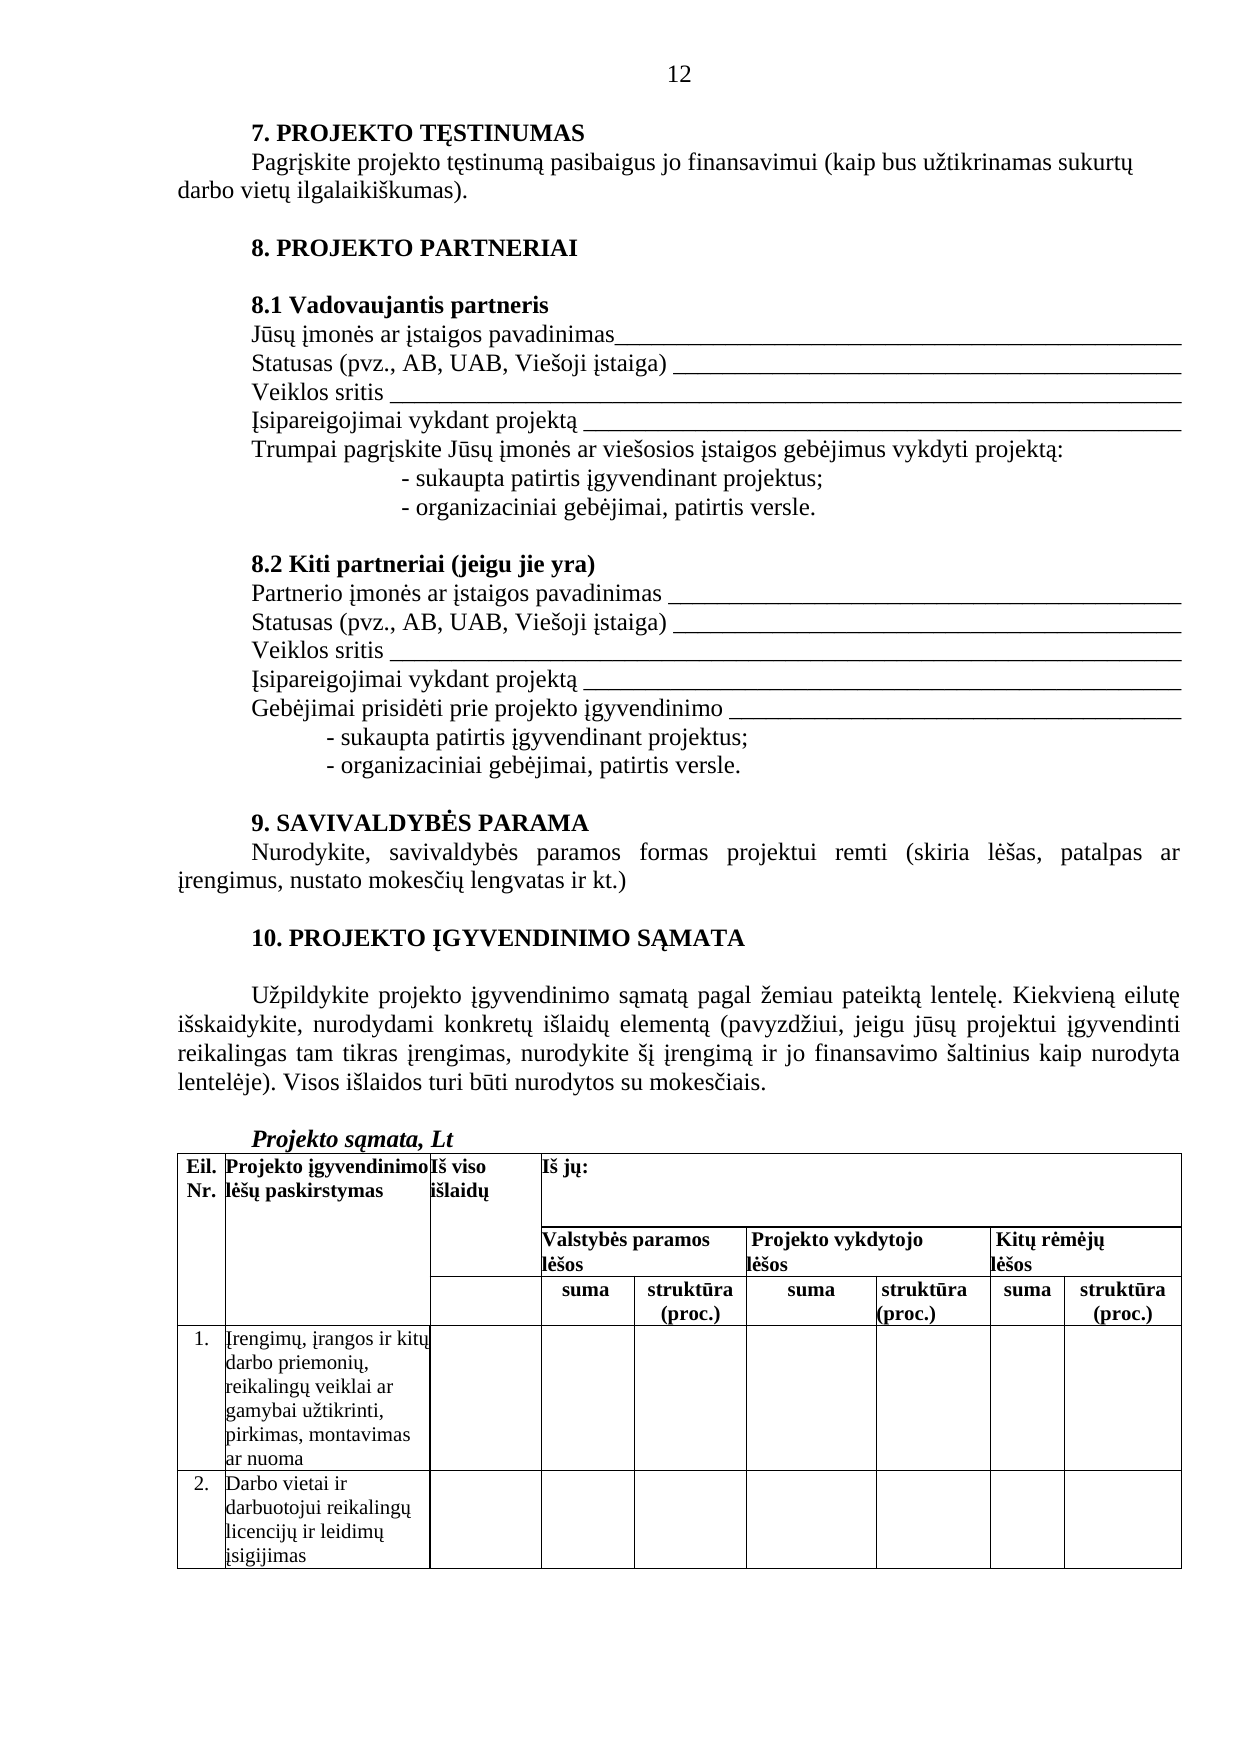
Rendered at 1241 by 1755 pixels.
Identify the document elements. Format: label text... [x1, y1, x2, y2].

table_cell struktūra (proc.) [635, 1277, 746, 1325]
table_header Projekto įgyvendinimo lėšų paskirstymas [226, 1154, 430, 1226]
table_cell [877, 1326, 990, 1470]
table_cell [431, 1326, 541, 1470]
table_cell Valstybės paramos lėšos [542, 1228, 746, 1276]
table_cell Įrengimų, įrangos ir kitų darbo priemonių, reikalingų veiklai ar gamybai užtikrinti, pirkimas, montavimas ar nuoma [226, 1326, 429, 1470]
table_cell [991, 1471, 1064, 1567]
table_cell [178, 1276, 225, 1325]
text Trumpai pagrįskite Jūsų įmonės ar viešosios įstaigos gebėjimus vykdyti projektą: [177, 434, 1181, 463]
text Jūsų įmonės ar įstaigos pavadinimas [177, 319, 1181, 348]
table_header Eil. Nr. [178, 1154, 225, 1226]
table_cell struktūra (proc.) [877, 1277, 990, 1325]
table_cell [1065, 1326, 1181, 1470]
table_cell [877, 1471, 990, 1567]
table_cell [747, 1326, 876, 1470]
text 7. Projekto tęstinumas [177, 118, 1181, 147]
table_cell [1065, 1471, 1181, 1567]
table_header Iš viso išlaidų [431, 1154, 541, 1226]
table_cell [747, 1471, 876, 1567]
table_cell suma [747, 1277, 876, 1325]
table_cell [178, 1226, 225, 1276]
text - organizaciniai gebėjimai, patirtis versle. [252, 751, 1181, 779]
table_cell 1. [178, 1326, 225, 1470]
table_cell Projekto vykdytojo lėšos [747, 1228, 990, 1276]
text - sukaupta patirtis įgyvendinant projektus; [327, 463, 1181, 492]
table_cell 2. [178, 1471, 225, 1567]
text Įsipareigojimai vykdant projektą [177, 664, 1181, 693]
text Nurodykite, savivaldybės paramos formas projektui remti (skiria lėšas, patalpas ar įrengimus, nustato mokesčių lengvatas ir kt.) [177, 837, 1181, 894]
text - organizaciniai gebėjimai, patirtis versle. [327, 492, 1181, 521]
table_cell [635, 1326, 746, 1470]
table_cell Kitų rėmėjų lėšos [991, 1228, 1181, 1276]
table_cell suma [542, 1277, 634, 1325]
table_cell [431, 1226, 541, 1276]
text Gebėjimai prisidėti prie projekto įgyvendinimo [177, 693, 1181, 722]
text 9. Savivaldybės parama [177, 808, 1181, 837]
table_header Iš jų: [542, 1154, 1181, 1226]
text 8.2 Kiti partneriai (jeigu jie yra) [177, 549, 1181, 578]
text Veiklos sritis [177, 636, 1181, 664]
text Įsipareigojimai vykdant projektą [177, 406, 1181, 434]
text 10. PROJEKTO ĮGYVENDINIMO SĄMATA [177, 923, 1181, 952]
text 8.1 Vadovaujantis partneris [177, 291, 1181, 319]
text Užpildykite projekto įgyvendinimo sąmatą pagal žemiau pateiktą lentelę. Kiekvieną eilutę išskaidykite, nurodydami konkretų išlaidų elementą (pavyzdžiui, jeigu jūsų projektui įgyvendinti reikalingas tam tikras įrengimas, nurodykite šį įrengimą ir jo finansavimo šaltinius kaip nurodyta lentelėje). Visos išlaidos turi būti nurodytos su mokesčiais. [177, 981, 1181, 1096]
table_cell [542, 1326, 634, 1470]
text Statusas (pvz., AB, UAB, Viešoji įstaiga) [177, 607, 1181, 636]
table_cell suma [991, 1277, 1064, 1325]
table_cell struktūra (proc.) [1065, 1277, 1181, 1325]
table_cell [635, 1471, 746, 1567]
table_cell [431, 1277, 541, 1325]
text Partnerio įmonės ar įstaigos pavadinimas [177, 578, 1181, 607]
table_cell [226, 1276, 430, 1325]
table_cell Darbo vietai ir darbuotojui reikalingų licencijų ir leidimų įsigijimas [226, 1471, 429, 1567]
text 8. PROJEKTO Partneriai [177, 233, 1181, 262]
text Projekto sąmata, Lt [177, 1124, 1181, 1153]
table_cell [542, 1471, 634, 1567]
table_cell [226, 1226, 430, 1276]
text - sukaupta patirtis įgyvendinant projektus; [252, 722, 1181, 751]
text Pagrįskite projekto tęstinumą pasibaigus jo finansavimui (kaip bus užtikrinamas sukurtų darbo vietų ilgalaikiškumas). [177, 147, 1181, 204]
text Statusas (pvz., AB, UAB, Viešoji įstaiga) [177, 348, 1181, 377]
table_cell [431, 1471, 541, 1567]
table_cell [991, 1326, 1064, 1470]
text Veiklos sritis [177, 377, 1181, 406]
